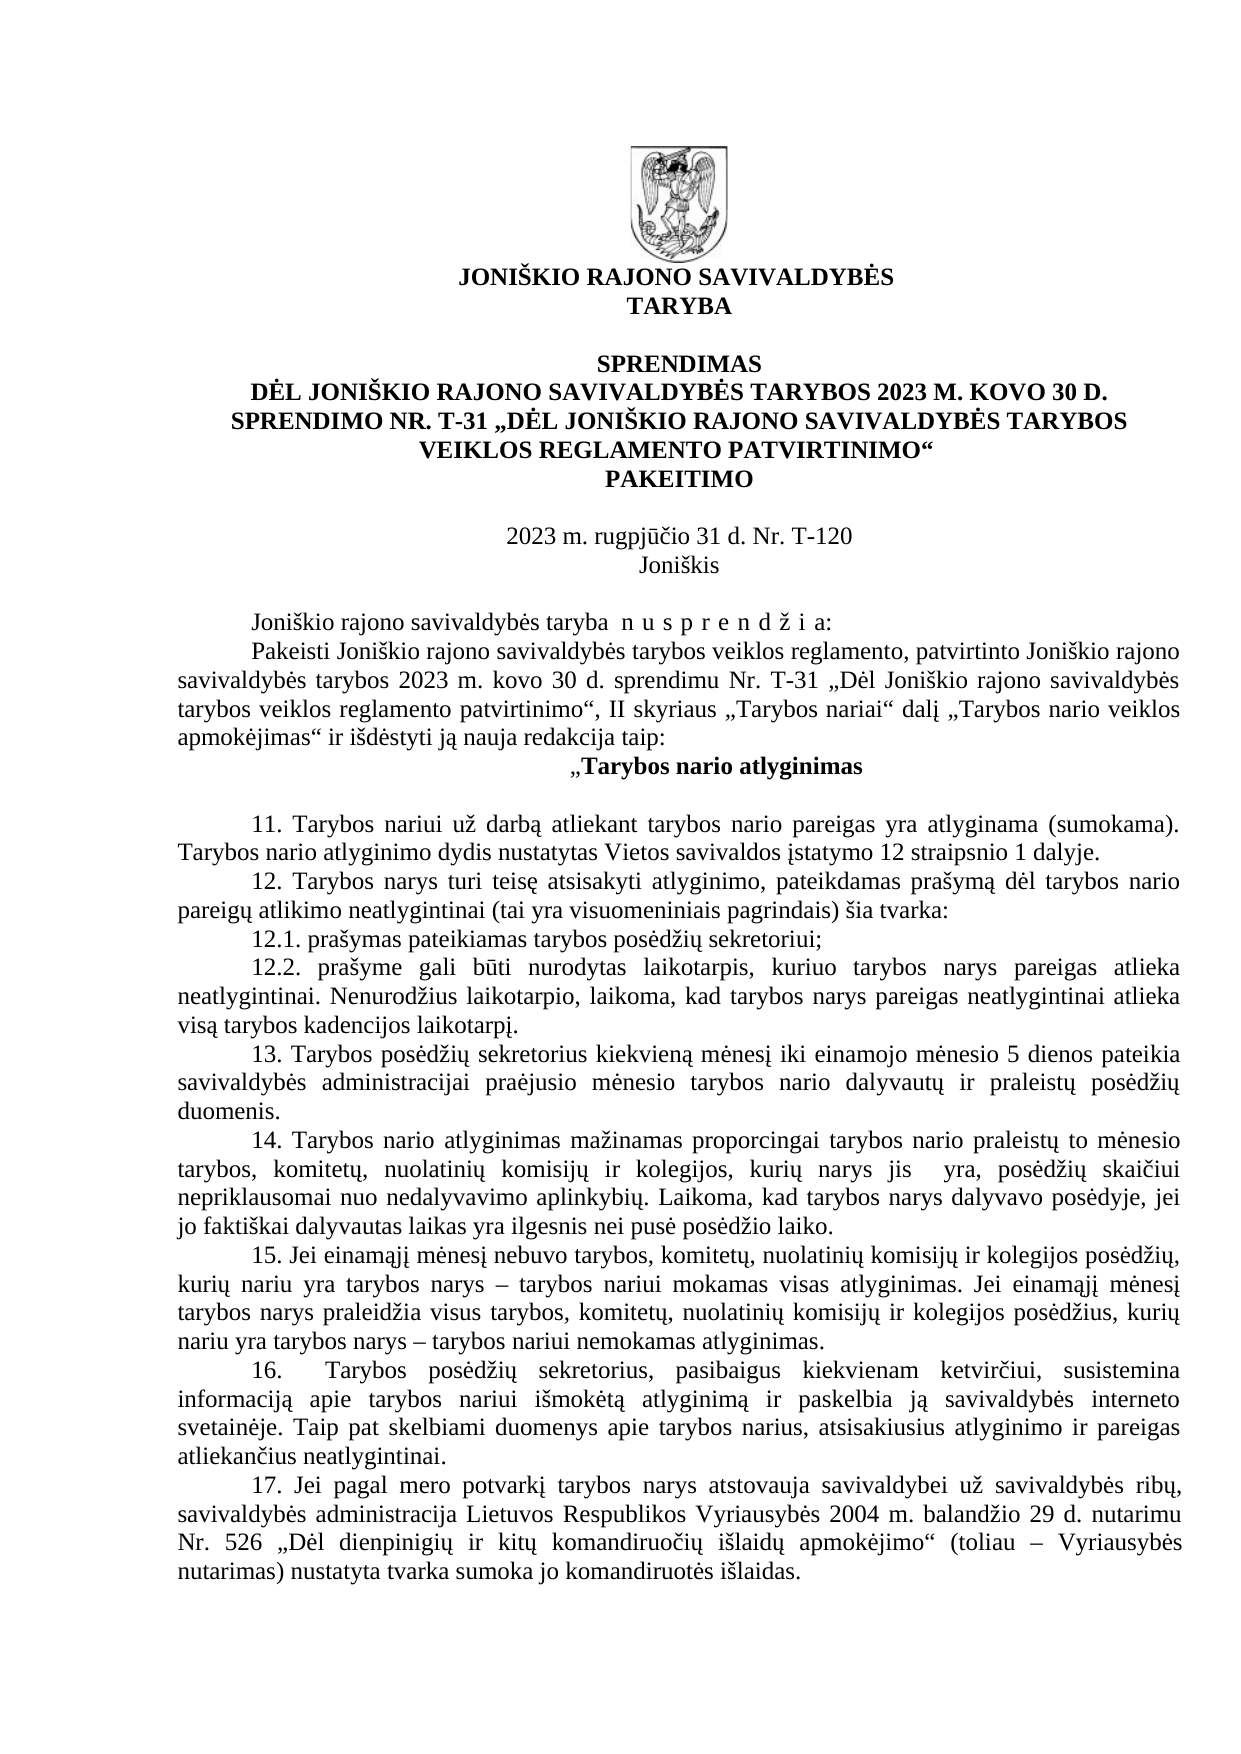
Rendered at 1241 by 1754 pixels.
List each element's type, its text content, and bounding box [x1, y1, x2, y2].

text JONIŠKIO RAJONO SAVIVALDYBĖS [177, 262, 1181, 291]
text PAKEITIMO [177, 464, 1181, 492]
text TARYBA [177, 291, 1181, 320]
text Joniškio rajono savivaldybės taryba nusprendžia: [177, 607, 1181, 636]
text Joniškis [177, 550, 1181, 579]
text 11. Tarybos nariui už darbą atliekant tarybos nario pareigas yra atlyginama (sumokama). Tarybos nario atlyginimo dydis nustatytas Vietos savivaldos įstatymo 12 straipsnio 1 dalyje. [177, 809, 1181, 866]
text 13. Tarybos posėdžių sekretorius kiekvieną mėnesį iki einamojo mėnesio 5 dienos pateikia savivaldybės administracijai praėjusio mėnesio tarybos nario dalyvautų ir praleistų posėdžių duomenis. [177, 1039, 1181, 1125]
text 12.1. prašymas pateikiamas tarybos posėdžių sekretoriui; [177, 924, 1181, 952]
text 2023 m. rugpjūčio 31 d. Nr. T-120 [177, 521, 1181, 550]
text 16. Tarybos posėdžių sekretorius, pasibaigus kiekvienam ketvirčiui, susistemina informaciją apie tarybos nariui išmokėtą atlyginimą ir paskelbia ją savivaldybės interneto svetainėje. Taip pat skelbiami duomenys apie tarybos narius, atsisakiusius atlyginimo ir pareigas atliekančius neatlygintinai. [177, 1355, 1181, 1470]
text 14. Tarybos nario atlyginimas mažinamas proporcingai tarybos nario praleistų to mėnesio tarybos, komitetų, nuolatinių komisijų ir kolegijos, kurių narys jis yra, posėdžių skaičiui nepriklausomai nuo nedalyvavimo aplinkybių. Laikoma, kad tarybos narys dalyvavo posėdyje, jei jo faktiškai dalyvautas laikas yra ilgesnis nei pusė posėdžio laiko. [177, 1125, 1181, 1240]
text Pakeisti Joniškio rajono savivaldybės tarybos veiklos reglamento, patvirtinto Joniškio rajono savivaldybės tarybos 2023 m. kovo 30 d. sprendimu Nr. T-31 „Dėl Joniškio rajono savivaldybės tarybos veiklos reglamento patvirtinimo“, II skyriaus „Tarybos nariai“ dalį „Tarybos nario veiklos apmokėjimas“ ir išdėstyti ją nauja redakcija taip: [177, 636, 1181, 751]
text 12.2. prašyme gali būti nurodytas laikotarpis, kuriuo tarybos narys pareigas atlieka neatlygintinai. Nenurodžius laikotarpio, laikoma, kad tarybos narys pareigas neatlygintinai atlieka visą tarybos kadencijos laikotarpį. [177, 952, 1181, 1039]
text 12. Tarybos narys turi teisę atsisakyti atlyginimo, pateikdamas prašymą dėl tarybos nario pareigų atlikimo neatlygintinai (tai yra visuomeniniais pagrindais) šia tvarka: [177, 866, 1181, 924]
text 15. Jei einamąjį mėnesį nebuvo tarybos, komitetų, nuolatinių komisijų ir kolegijos posėdžių, kurių nariu yra tarybos narys – tarybos nariui mokamas visas atlyginimas. Jei einamąjį mėnesį tarybos narys praleidžia visus tarybos, komitetų, nuolatinių komisijų ir kolegijos posėdžius, kurių nariu yra tarybos narys – tarybos nariui nemokamas atlyginimas. [177, 1240, 1181, 1355]
text SPRENDIMAS [177, 349, 1181, 377]
text DĖL JONIŠKIO RAJONO SAVIVALDYBĖS TARYBOS 2023 M. KOVO 30 D. SPRENDIMO NR. T-31 „DĖL JONIŠKIO RAJONO SAVIVALDYBĖS TARYBOS VEIKLOS REGLAMENTO PATVIRTINIMO“ [177, 377, 1181, 464]
text „Tarybos nario atlyginimas [251, 751, 1181, 780]
text 17. Jei pagal mero potvarkį tarybos narys atstovauja savivaldybei už savivaldybės ribų, savivaldybės administracija Lietuvos Respublikos Vyriausybės 2004 m. balandžio 29 d. nutarimu Nr. 526 „Dėl dienpinigių ir kitų komandiruočių išlaidų apmokėjimo“ (toliau – Vyriausybės nutarimas) nustatyta tvarka sumoka jo komandiruotės išlaidas. [177, 1470, 1183, 1585]
